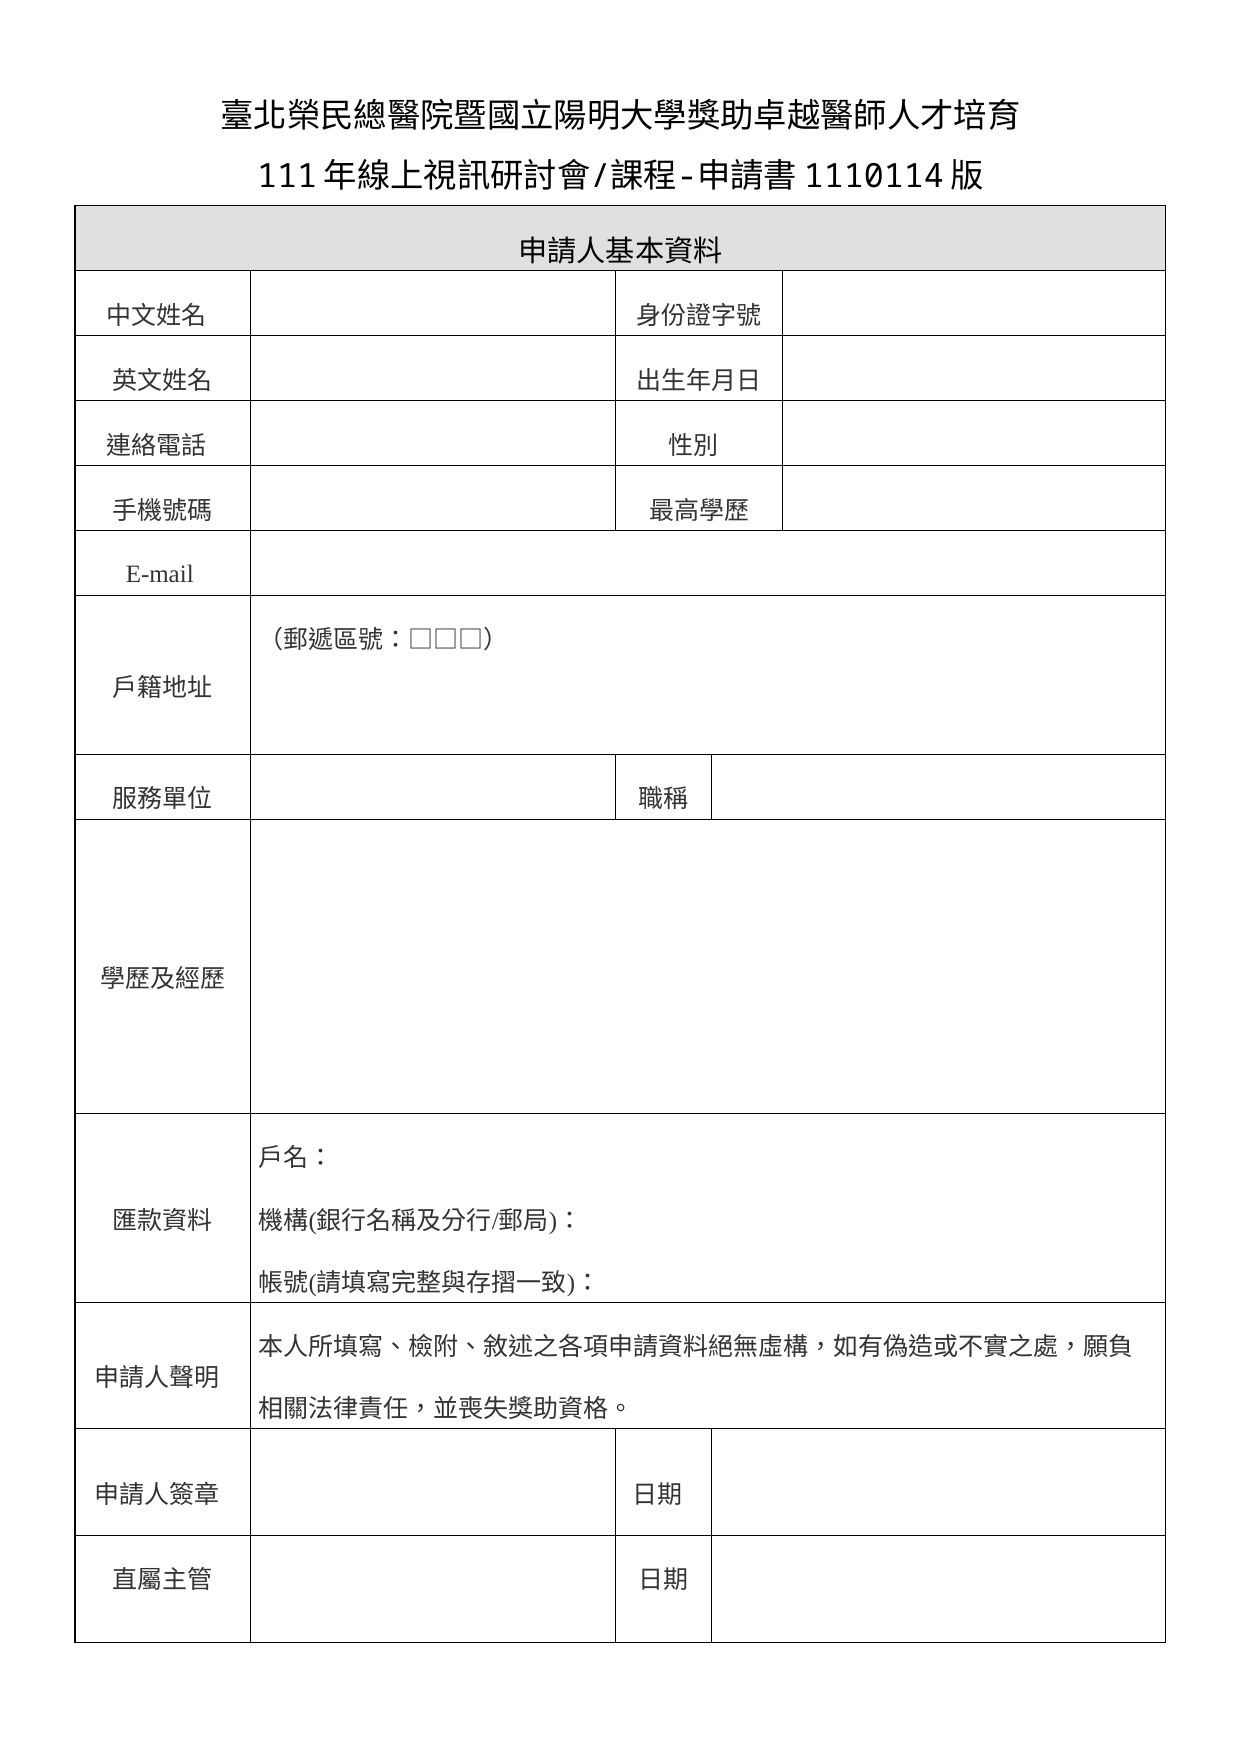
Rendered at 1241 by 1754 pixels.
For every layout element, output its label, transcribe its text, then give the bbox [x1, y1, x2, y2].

table_cell 身份證字號 [616, 271, 782, 335]
table_cell 連絡電話 [76, 401, 250, 465]
table_cell 日期 [616, 1429, 711, 1535]
table_cell [251, 1429, 615, 1535]
table_cell 服務單位 [76, 755, 250, 819]
table_cell [712, 1429, 1165, 1535]
table_cell [251, 336, 615, 400]
table_cell [251, 401, 615, 465]
table_cell E-mail [76, 531, 250, 595]
table_cell [251, 820, 1165, 1113]
table_cell 最高學歷 [616, 466, 782, 530]
table_cell 本人所填寫、檢附、敘述之各項申請資料絕無虛構，如有偽造或不實之處，願負相關法律責任，並喪失獎助資格。 [251, 1303, 1165, 1428]
table_cell 匯款資料 [76, 1114, 250, 1302]
table_cell 手機號碼 [76, 466, 250, 530]
table_cell [783, 466, 1165, 530]
table_cell 性別 [616, 401, 782, 465]
table_cell 申請人簽章 [76, 1429, 250, 1535]
table_cell 戶籍地址 [76, 596, 250, 754]
table_cell 中文姓名 [76, 271, 250, 335]
table_cell [783, 271, 1165, 335]
table_cell 英文姓名 [76, 336, 250, 400]
table_cell （郵遞區號：□□□） [251, 596, 1165, 754]
table_cell [783, 401, 1165, 465]
table_cell [712, 1536, 1165, 1642]
table_cell 職稱 [616, 755, 711, 819]
table_cell [251, 466, 615, 530]
table_cell [251, 531, 1165, 595]
table_cell 直屬主管 [76, 1536, 250, 1642]
table_header 申請人基本資料 [76, 206, 1165, 270]
table_cell 戶名： 機構(銀行名稱及分行/郵局)： 帳號(請填寫完整與存摺一致)： [251, 1114, 1165, 1302]
table_cell [783, 336, 1165, 400]
table_cell [251, 755, 615, 819]
table_cell [251, 271, 615, 335]
table_cell 學歷及經歷 [76, 820, 250, 1113]
table_cell 出生年月日 [616, 336, 782, 400]
table_cell [251, 1536, 615, 1642]
table_cell 日期 [616, 1536, 711, 1642]
table_cell [712, 755, 1165, 819]
table_cell 申請人聲明 [76, 1303, 250, 1428]
